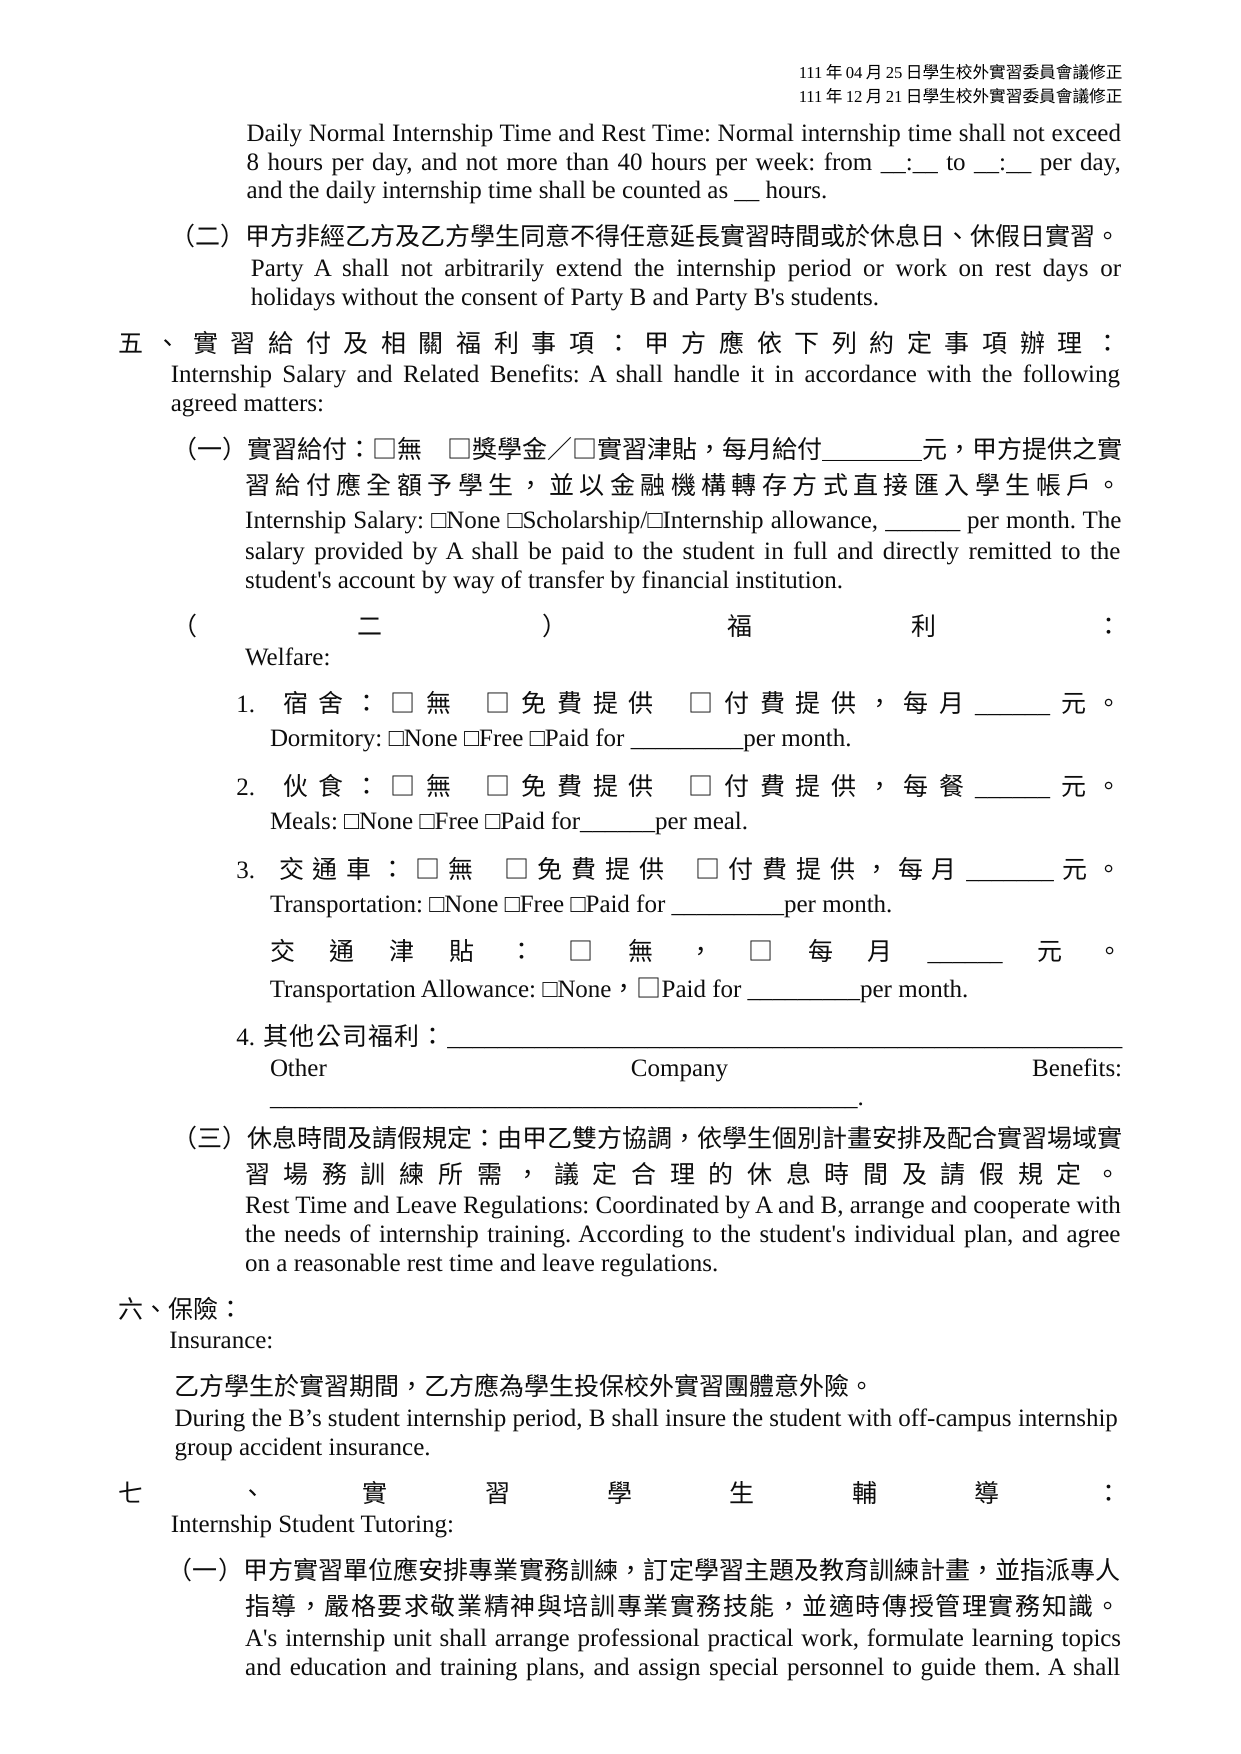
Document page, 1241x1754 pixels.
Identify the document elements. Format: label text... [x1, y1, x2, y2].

text 五、實習給付及相關福利事項：甲方應依下列約定事項辦理： Internship Salary and Related Benefits: A shall handle it in accordance with the following agreed matters: [118, 323, 1122, 417]
text 乙方學生於實習期間，乙方應為學生投保校外實習團體意外險。 During the B’s student internship period, B shall insure the student with off-campus internship group accident insurance. [174, 1367, 1122, 1461]
text Daily Normal Internship Time and Rest Time: Normal internship time shall not exceed 8 hours per day, and not more than 40 hours per week: from __:__ to __:__ per day, and the daily internship time shall be counted as __ hours. [170, 118, 1122, 204]
text 3. 交通車：□無 □免費提供 □付費提供，每月_______元。 Transportation: □None □Free □Paid for _________per month. [236, 849, 1122, 919]
text 4. 其他公司福利：______________________________________________________ Other Company Benefits: _______________________________________________. [236, 1017, 1122, 1111]
text 1. 宿舍：□無 □免費提供 □付費提供，每月______元。 Dormitory: □None □Free □Paid for _________per month. [236, 683, 1122, 754]
text 2. 伙食：□無 □免費提供 □付費提供，每餐______元。 Meals: □None □Free □Paid for______per meal. [236, 766, 1122, 837]
text 七、實習學生輔導： Internship Student Tutoring: [118, 1473, 1122, 1538]
text （一）實習給付：□無 □獎學金／□實習津貼，每月給付＿＿＿＿元，甲方提供之實習給付應全額予學生，並以金融機構轉存方式直接匯入學生帳戶。 Internship Salary: □None □Scholarship/□Internship allowance, ______ per month. The salary provided by A shall be paid to the student in full and directly remitted to the student's account by way of transfer by financial institution. [172, 429, 1122, 593]
text 六、保險： Insurance: [118, 1289, 1122, 1354]
text （一）甲方實習單位應安排專業實務訓練，訂定學習主題及教育訓練計畫，並指派專人指導，嚴格要求敬業精神與培訓專業實務技能，並適時傳授管理實務知識。 A's internship unit shall arrange professional practical work, formulate learning topics and education and training plans, and assign special personnel to guide them. A shall [168, 1551, 1122, 1681]
text （二）甲方非經乙方及乙方學生同意不得任意延長實習時間或於休息日、休假日實習。 Party A shall not arbitrarily extend the internship period or work on rest days or holidays without the consent of Party B and Party B's students. [170, 217, 1122, 311]
text 交通津貼：□無，□每月______元。 Transportation Allowance: □None，□Paid for _________per month. [269, 932, 1122, 1004]
text （三）休息時間及請假規定：由甲乙雙方協調，依學生個別計畫安排及配合實習場域實習場務訓練所需，議定合理的休息時間及請假規定。 Rest Time and Leave Regulations: Coordinated by A and B, arrange and cooperate with the needs of internship training. According to the student's individual plan, and agree on a reasonable rest time and leave regulations. [172, 1118, 1122, 1277]
text （二）福利： Welfare: [172, 606, 1122, 671]
